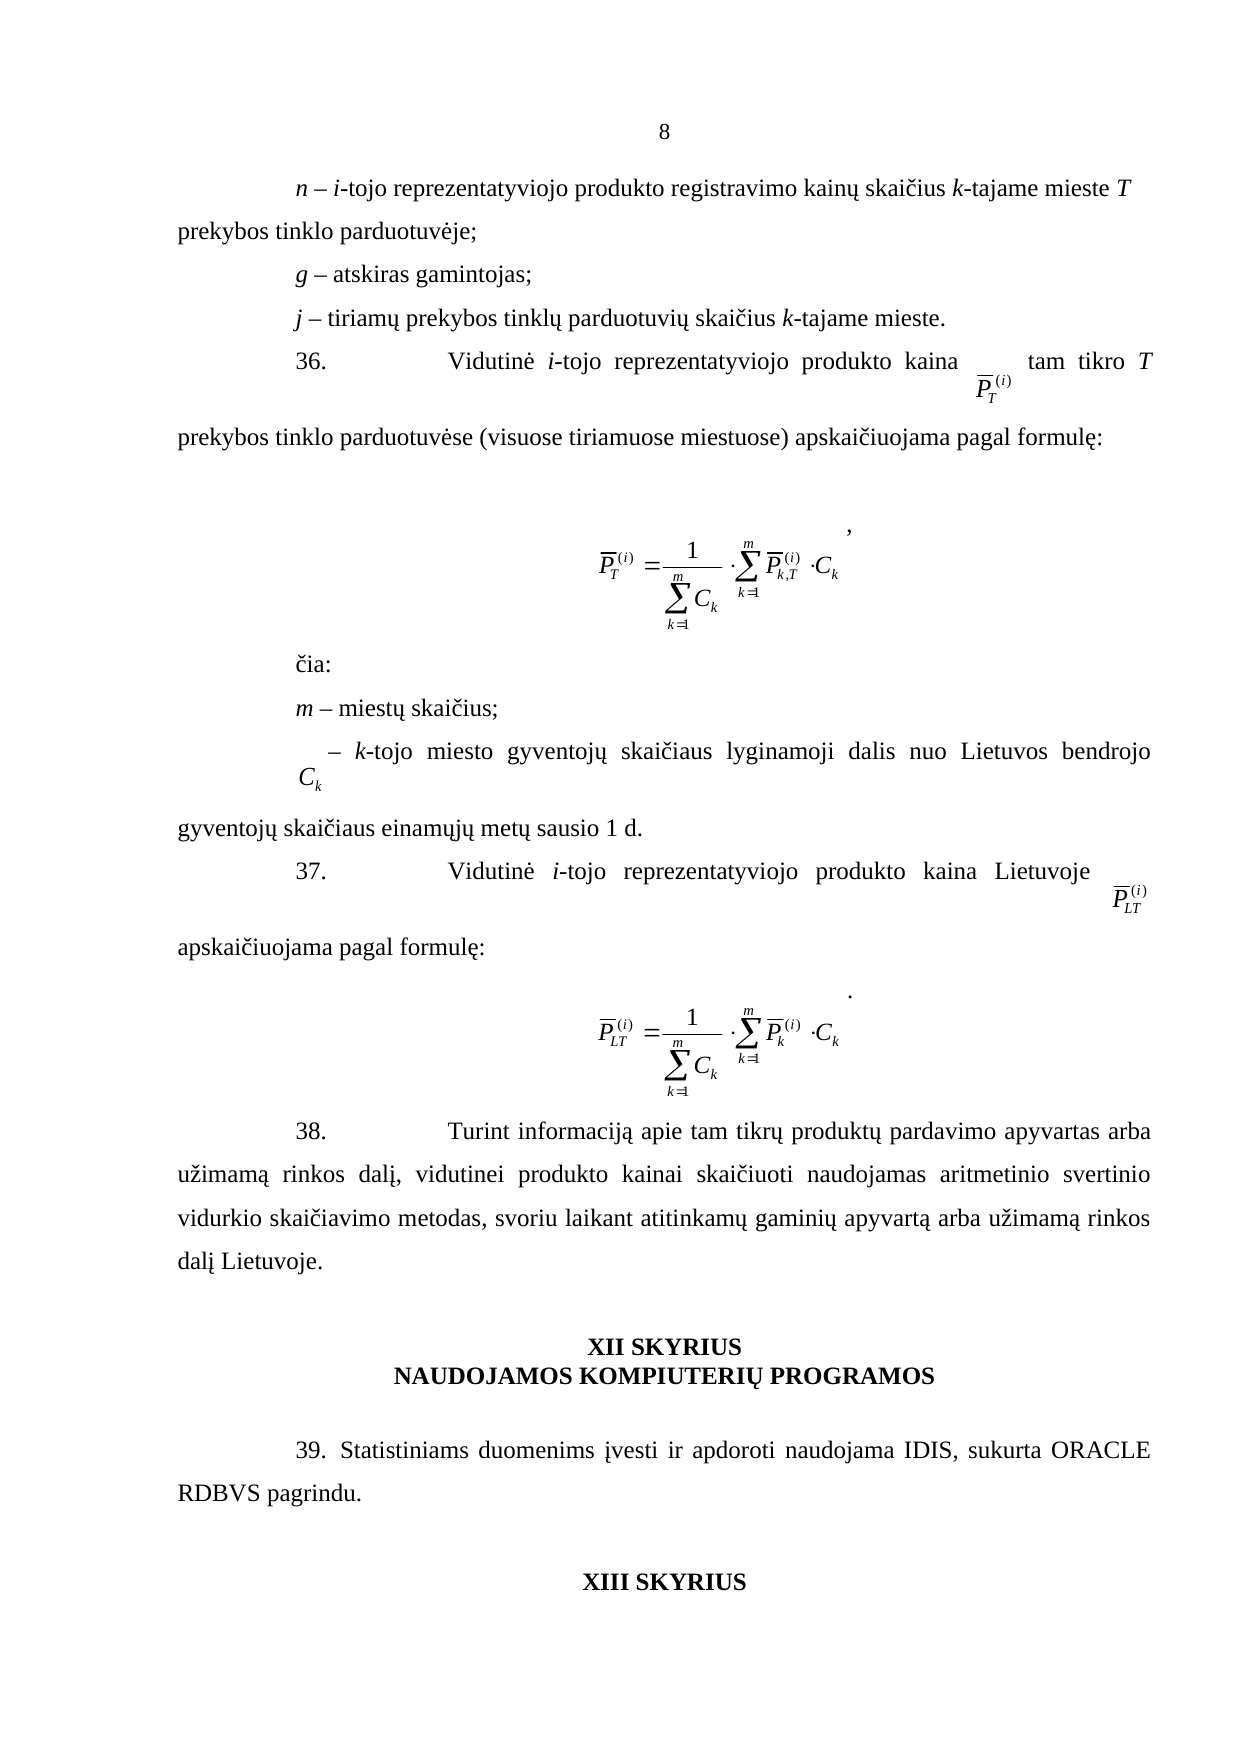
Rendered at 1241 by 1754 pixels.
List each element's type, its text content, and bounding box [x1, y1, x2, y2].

text NAUDOJAMOS KOMPIUTERIŲ PROGRAMOS [177, 1361, 1152, 1389]
text – k-tojo miesto gyventojų skaičiaus lyginamoji dalis nuo Lietuvos bendrojo gyventojų skaičiaus einamųjų metų sausio 1 d. [177, 736, 1152, 841]
text 39. Statistiniams duomenims įvesti ir apdoroti naudojama IDIS, sukurta ORACLE RDBVS pagrindu. [177, 1435, 1152, 1507]
text XII SKYRIUS [177, 1332, 1152, 1361]
text j – tiriamų prekybos tinklų parduotuvių skaičius k-tajame mieste. [177, 303, 1152, 331]
text m – miestų skaičius; [177, 693, 1152, 721]
text XIII SKYRIUS [177, 1567, 1152, 1596]
text 37. Vidutinė i-tojo reprezentatyviojo produkto kaina Lietuvoje apskaičiuojama pagal formulę: [177, 856, 1152, 961]
text 36. Vidutinė i-tojo reprezentatyviojo produkto kaina tam tikro T prekybos tinklo parduotuvėse (visuose tiriamuose miestuose) apskaičiuojama pagal formulę: [177, 346, 1152, 451]
text n – i-tojo reprezentatyviojo produkto registravimo kainų skaičius k-tajame mieste T prekybos tinklo parduotuvėje; [177, 173, 1152, 245]
text , [177, 509, 1152, 635]
text g – atskiras gamintojas; [177, 259, 1152, 288]
text čia: [177, 649, 1152, 678]
text 38. Turint informaciją apie tam tikrų produktų pardavimo apyvartas arba užimamą rinkos dalį, vidutinei produkto kainai skaičiuoti naudojamas aritmetinio svertinio vidurkio skaičiavimo metodas, svoriu laikant atitinkamų gaminių apyvartą arba užimamą rinkos dalį Lietuvoje. [177, 1116, 1152, 1274]
text . [177, 976, 1152, 1102]
